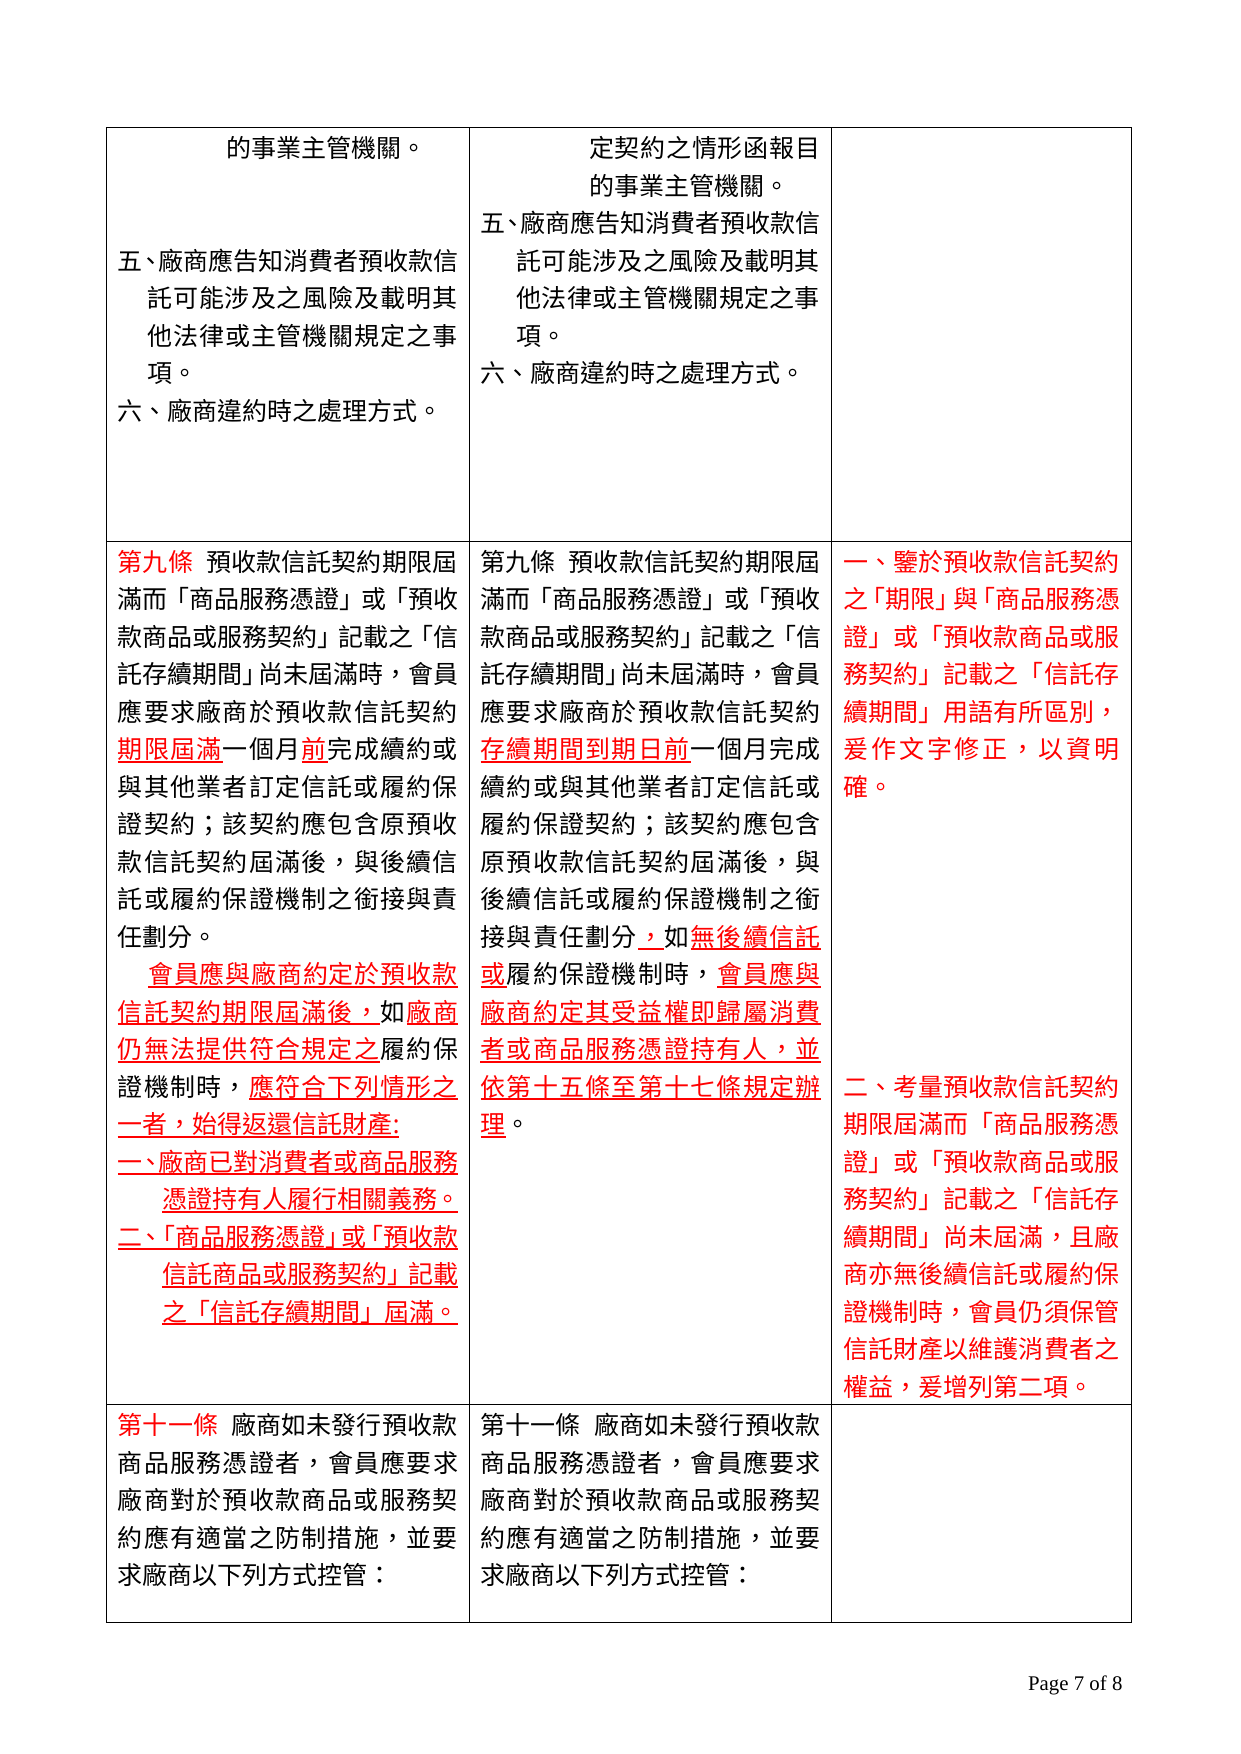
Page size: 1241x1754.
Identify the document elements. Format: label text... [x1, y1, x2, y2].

table_cell 一、鑒於預收款信託契約之「期限」與「商品服務憑證」或「預收款商品或服務契約」記載之「信託存續期間」用語有所區別，爰作文字修正，以資明確。 二、考量預收款信託契約期限屆滿而「商品服務憑證」或「預收款商品或服務契約」記載之「信託存續期間」尚未屆滿，且廠商亦無後續信託或履約保證機制時，會員仍須保管信託財產以維護消費者之權益，爰增列第二項。 [832, 542, 1131, 1404]
table_cell 第十一條 廠商如未發行預收款商品服務憑證者，會員應要求廠商對於預收款商品或服務契約應有適當之防制措施，並要求廠商以下列方式控管： [470, 1405, 831, 1622]
table_cell 第九條 預收款信託契約期限屆滿而「商品服務憑證」或「預收款商品或服務契約」記載之「信託存續期間」尚未屆滿時，會員應要求廠商於預收款信託契約存續期間到期日前一個月完成續約或與其他業者訂定信託或履約保證契約；該契約應包含原預收款信託契約屆滿後，與後續信託或履約保證機制之銜接與責任劃分，如無後續信託或履約保證機制時，會員應與廠商約定其受益權即歸屬消費者或商品服務憑證持有人，並依第十五條至第十七條規定辦理。 [470, 542, 831, 1404]
table_cell 第九條 預收款信託契約期限屆滿而「商品服務憑證」或「預收款商品或服務契約」記載之「信託存續期間」尚未屆滿時，會員應要求廠商於預收款信託契約期限屆滿一個月前完成續約或與其他業者訂定信託或履約保證契約；該契約應包含原預收款信託契約屆滿後，與後續信託或履約保證機制之銜接與責任劃分。 會員應與廠商約定於預收款信託契約期限屆滿後，如廠商仍無法提供符合規定之履約保證機制時，應符合下列情形之一者，始得返還信託財產: 一、廠商已對消費者或商品服務憑證持有人履行相關義務。 二、「商品服務憑證」或「預收款信託商品或服務契約」記載之「信託存續期間」屆滿。 [107, 542, 469, 1404]
table_cell 的事業主管機關。 五、廠商應告知消費者預收款信託可能涉及之風險及載明其他法律或主管機關規定之事項。 六、廠商違約時之處理方式。 [107, 128, 469, 541]
table_cell 定契約之情形函報目的事業主管機關。 五、廠商應告知消費者預收款信託可能涉及之風險及載明其他法律或主管機關規定之事項。 六、廠商違約時之處理方式。 [470, 128, 831, 541]
table_cell 第十一條 廠商如未發行預收款商品服務憑證者，會員應要求廠商對於預收款商品或服務契約應有適當之防制措施，並要求廠商以下列方式控管： [107, 1405, 469, 1622]
table_cell [832, 128, 1131, 541]
table_cell [832, 1405, 1131, 1622]
